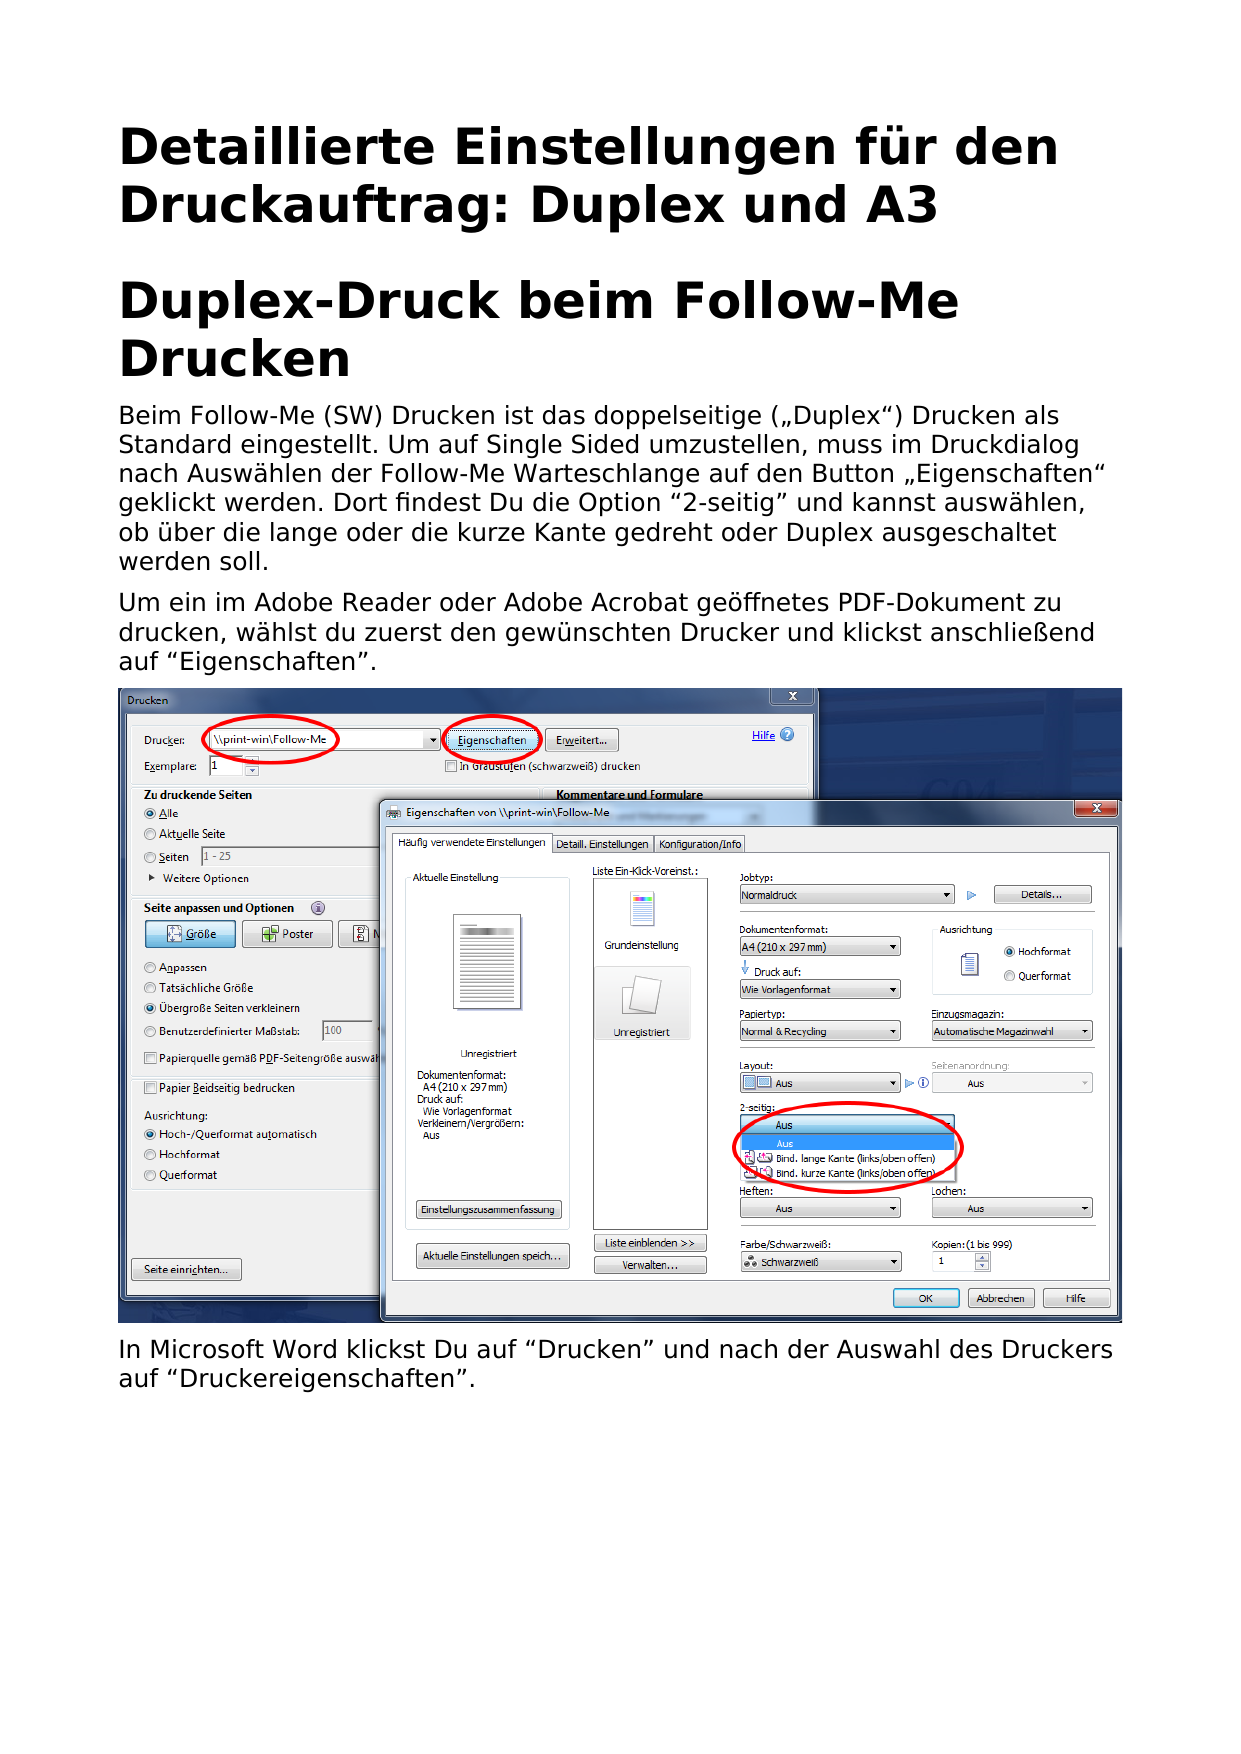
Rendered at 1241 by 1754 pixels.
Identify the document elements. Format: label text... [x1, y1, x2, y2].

subtitle Duplex-Druck beim Follow-Me Drucken [118, 272, 1122, 388]
subtitle Detaillierte Einstellungen für den Druckauftrag: Duplex und A3 [118, 118, 1122, 234]
text Beim Follow-Me (SW) Drucken ist das doppelseitige („Duplex“) Drucken als Standard eingestellt. Um auf Single Sided umzustellen, muss im Druckdialog nach Auswählen der Follow-Me Warteschlange auf den Button „Eigenschaften“ geklickt werden. Dort findest Du die Option “2-seitig” und kannst auswählen, ob über die lange oder die kurze Kante gedreht oder Duplex ausgeschaltet werden soll. [118, 401, 1122, 576]
text In Microsoft Word klickst Du auf “Drucken” und nach der Auswahl des Druckers auf “Druckereigenschaften”. [118, 1335, 1122, 1394]
text Um ein im Adobe Reader oder Adobe Acrobat geöffnetes PDF-Dokument zu drucken, wählst du zuerst den gewünschten Drucker und klickst anschließend auf “Eigenschaften”. [118, 588, 1122, 676]
picture [118, 688, 1123, 1323]
